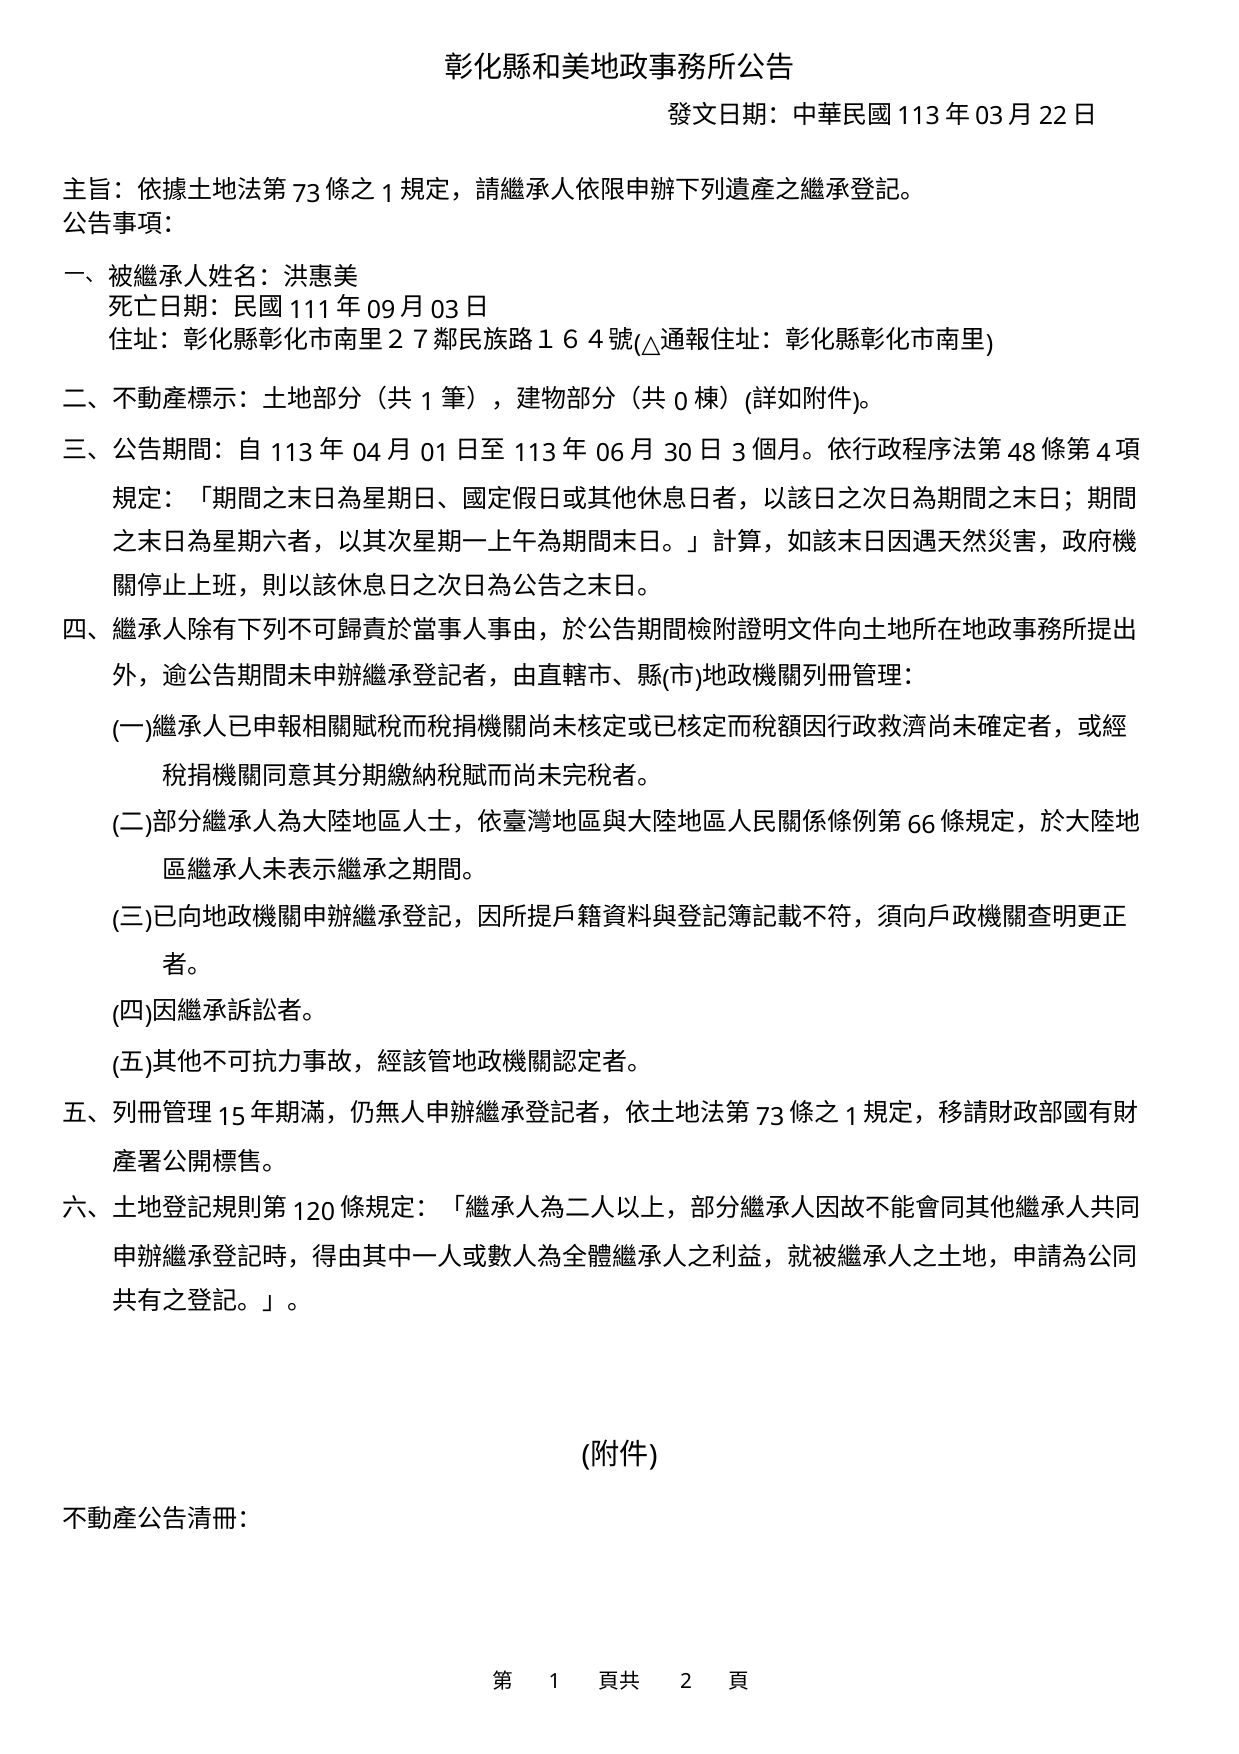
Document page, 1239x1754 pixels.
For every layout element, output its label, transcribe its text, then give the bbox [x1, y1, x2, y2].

table_cell [1177, 135, 1239, 176]
table_cell [1177, 1424, 1239, 1485]
table_cell (附件) [62, 1424, 1177, 1485]
table_cell [109, 1383, 482, 1423]
table_cell [1177, 246, 1239, 262]
table_cell [718, 1557, 759, 1661]
table_header [523, 0, 585, 41]
table_cell [0, 135, 62, 176]
table_cell [62, 1383, 109, 1423]
table_cell [718, 135, 759, 176]
table_cell 主旨：依據土地法第73條之1規定，請繼承人依限申辦下列遺產之繼承登記。 公告事項： [62, 176, 1177, 262]
table_cell [653, 1383, 667, 1423]
table_cell [483, 95, 523, 135]
table_header [667, 0, 718, 41]
table_cell [109, 135, 482, 176]
table_header [653, 0, 667, 41]
table_cell [1177, 1485, 1239, 1557]
table_cell [0, 1557, 62, 1661]
table_cell [483, 135, 523, 176]
table_header [0, 0, 62, 41]
table_cell [0, 1485, 62, 1557]
table_cell 頁共 [585, 1661, 653, 1701]
table_cell [109, 95, 482, 135]
table_cell [667, 1383, 718, 1423]
table_cell [0, 384, 62, 1383]
table_cell [585, 1383, 653, 1423]
table_cell [1177, 314, 1239, 384]
table_cell [653, 135, 667, 176]
table_cell [523, 95, 585, 135]
table_cell 頁 [718, 1661, 759, 1701]
table_cell [523, 135, 585, 176]
table_cell [667, 135, 718, 176]
table_cell [759, 1661, 1177, 1701]
table_cell [0, 314, 62, 384]
table_cell [483, 1557, 523, 1661]
table_cell [0, 1661, 62, 1701]
table_cell [653, 95, 667, 135]
table_cell 發文日期：中華民國113年03月22日 [667, 95, 1177, 135]
table_cell [483, 1383, 523, 1423]
table_cell [0, 95, 62, 135]
table_cell [523, 1383, 585, 1423]
table_cell [0, 41, 62, 94]
table_cell [0, 263, 62, 313]
table_cell [0, 176, 62, 246]
table_cell [585, 135, 653, 176]
table_header [483, 0, 523, 41]
table_cell 第 [483, 1661, 523, 1701]
table_cell [759, 135, 1177, 176]
table_cell 不動產公告清冊： [62, 1485, 1177, 1557]
table_cell 二、不動產標示：土地部分（共 1 筆），建物部分（共 0 棟）(詳如附件)。 三、公告期間：自 113 年 04 月 01 日至 113 年 06 月 30 日 3 個月。依行政程序法第48條第4項 規定：「期間之末日為星期日、國定假日或其他休息日者，以該日之次日為期間之末日；期間 之末日為星期六者，以其次星期一上午為期間末日。」計算，如該末日因遇天然災害，政府機 關停止上班，則以該休息日之次日為公告之末日。 四、繼承人除有下列不可歸責於當事人事由，於公告期間檢附證明文件向土地所在地政事務所提出 外，逾公告期間未申辦繼承登記者，由直轄市、縣(市)地政機關列冊管理： (一)繼承人已申報相關賦稅而稅捐機關尚未核定或已核定而稅額因行政救濟尚未確定者，或經 稅捐機關同意其分期繳納稅賦而尚未完稅者。 (二)部分繼承人為大陸地區人士，依臺灣地區與大陸地區人民關係條例第66條規定，於大陸地 區繼承人未表示繼承之期間。 (三)已向地政機關申辦繼承登記，因所提戶籍資料與登記簿記載不符，須向戶政機關查明更正 者。 (四)因繼承訴訟者。 (五)其他不可抗力事故，經該管地政機關認定者。 五、列冊管理15年期滿，仍無人申辦繼承登記者，依土地法第73條之1規定，移請財政部國有財 產署公開標售。 六、土地登記規則第120條規定：「繼承人為二人以上，部分繼承人因故不能會同其他繼承人共同 申辦繼承登記時，得由其中一人或數人為全體繼承人之利益，就被繼承人之土地，申請為公同 共有之登記。」。 [62, 384, 1177, 1383]
table_cell [62, 314, 109, 384]
table_header [585, 0, 653, 41]
table_cell [1177, 384, 1239, 1383]
table_cell [0, 1424, 62, 1485]
table_cell [0, 1383, 62, 1423]
table_cell [1177, 41, 1239, 94]
table_cell [62, 95, 109, 135]
table_cell 2 [653, 1661, 718, 1701]
table_cell [1177, 1383, 1239, 1423]
table_header [718, 0, 759, 41]
table_cell [759, 1557, 1177, 1661]
table_cell [759, 1383, 1177, 1423]
table_cell [109, 1661, 482, 1701]
table_cell 1 [523, 1661, 585, 1701]
table_cell [62, 1661, 109, 1701]
table_cell [0, 246, 62, 262]
table_cell [523, 1557, 585, 1661]
table_cell [585, 95, 653, 135]
table_cell [1177, 1661, 1239, 1701]
table_cell [667, 1557, 718, 1661]
table_header [1177, 0, 1239, 41]
table_cell [1177, 1557, 1239, 1661]
table_cell [1177, 176, 1239, 246]
table_cell [718, 1383, 759, 1423]
table_header [109, 0, 482, 41]
table_header [759, 0, 1177, 41]
table_cell [62, 135, 109, 176]
table_cell [1177, 263, 1239, 313]
table_header [62, 0, 109, 41]
table_cell 一、 [62, 263, 109, 313]
table_cell [109, 1557, 482, 1661]
table_cell [585, 1557, 653, 1661]
table_cell [1177, 95, 1239, 135]
table_cell [62, 1557, 109, 1661]
table_cell [653, 1557, 667, 1661]
table_cell 彰化縣和美地政事務所公告 [62, 41, 1177, 94]
table_cell 被繼承人姓名：洪惠美 死亡日期：民國111年09月03日 住址：彰化縣彰化市南里２７鄰民族路１６４號(△通報住址：彰化縣彰化市南里) [109, 263, 1177, 384]
